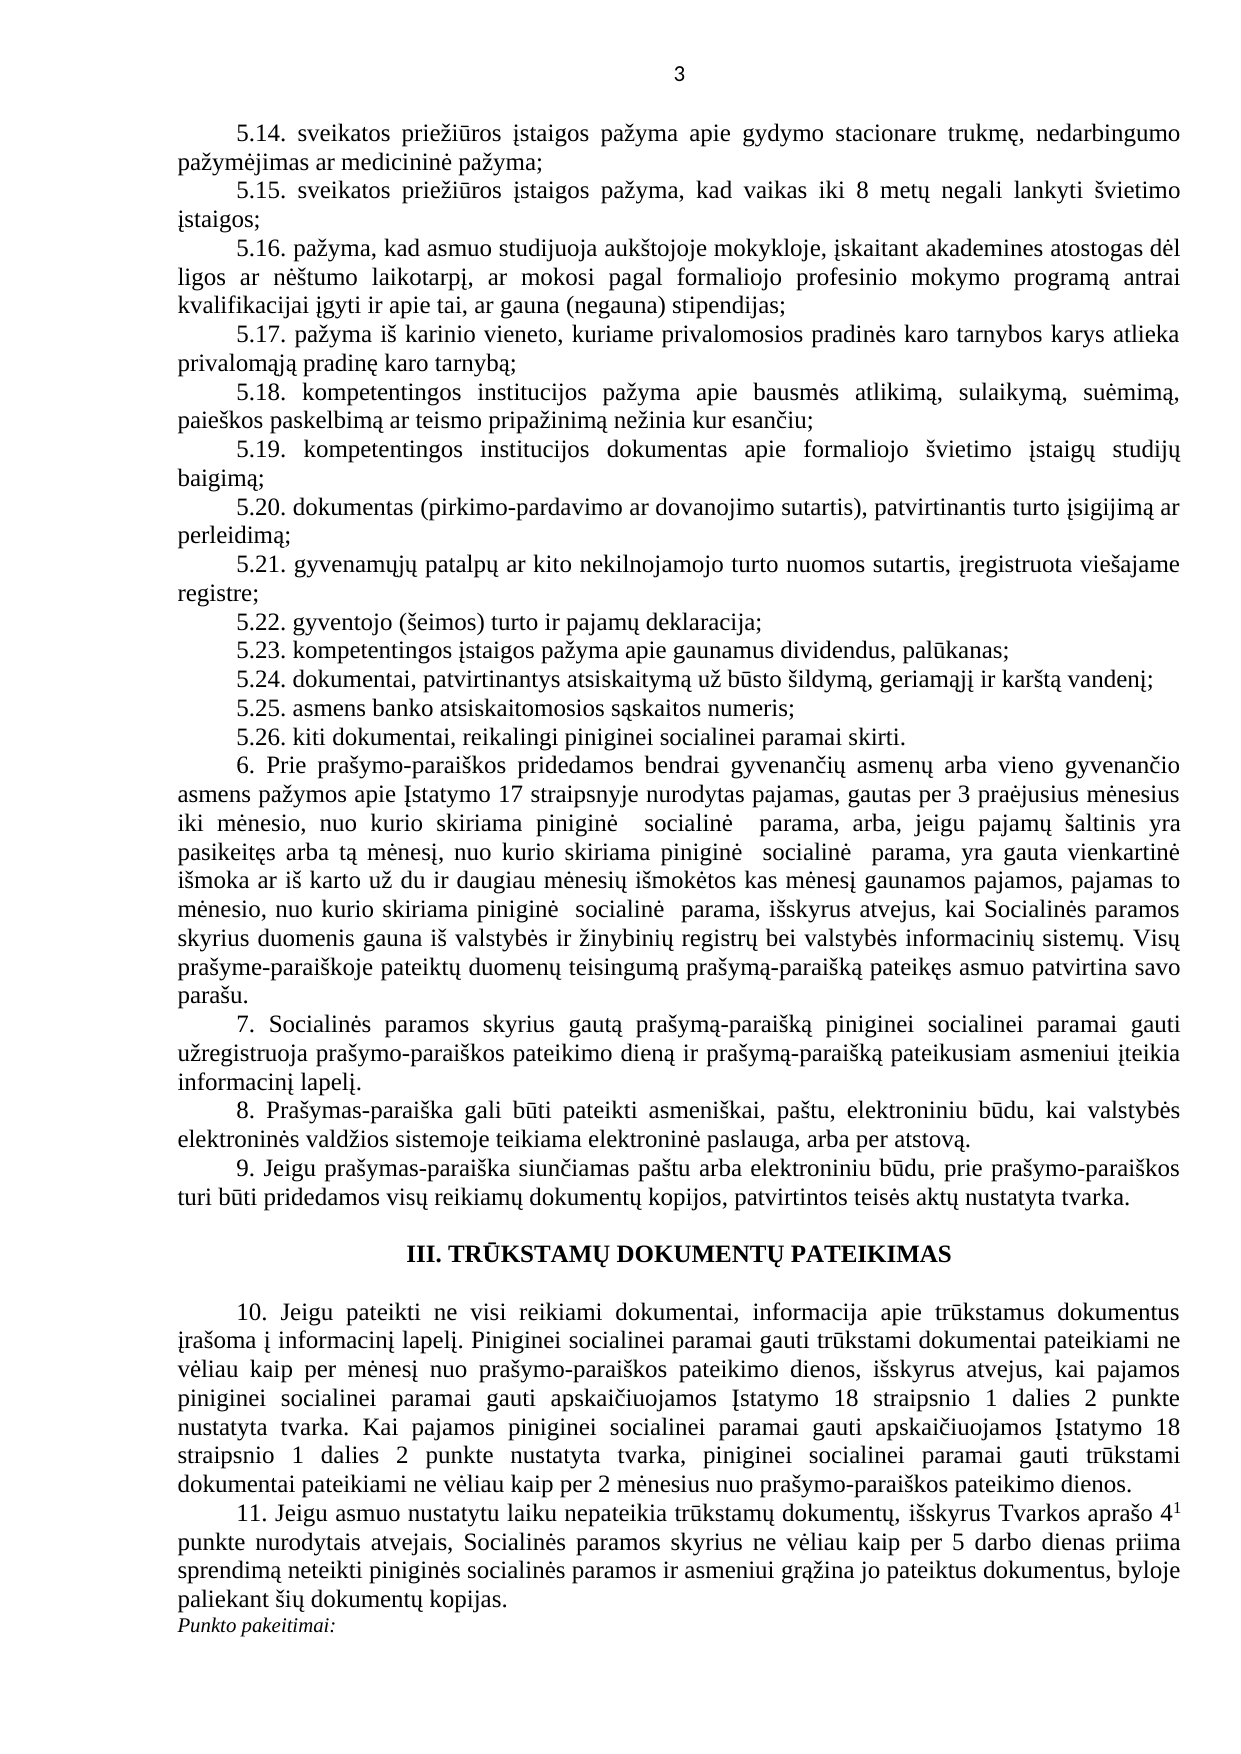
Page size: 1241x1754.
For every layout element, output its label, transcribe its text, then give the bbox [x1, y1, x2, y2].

text 5.26. kiti dokumentai, reikalingi piniginei socialinei paramai skirti. [177, 722, 1181, 751]
text 5.23. kompetentingos įstaigos pažyma apie gaunamus dividendus, palūkanas; [177, 636, 1181, 664]
text 5.14. sveikatos priežiūros įstaigos pažyma apie gydymo stacionare trukmę, nedarbingumo pažymėjimas ar medicininė pažyma; [177, 118, 1181, 176]
text 7. Socialinės paramos skyrius gautą prašymą-paraišką piniginei socialinei paramai gauti užregistruoja prašymo-paraiškos pateikimo dieną ir prašymą-paraišką pateikusiam asmeniui įteikia informacinį lapelį. [177, 1009, 1181, 1096]
text 5.19. kompetentingos institucijos dokumentas apie formaliojo švietimo įstaigų studijų baigimą; [177, 434, 1181, 492]
text 11. Jeigu asmuo nustatytu laiku nepateikia trūkstamų dokumentų, išskyrus Tvarkos aprašo 41 punkte nurodytais atvejais, Socialinės paramos skyrius ne vėliau kaip per 5 darbo dienas priima sprendimą neteikti piniginės socialinės paramos ir asmeniui grąžina jo pateiktus dokumentus, byloje paliekant šių dokumentų kopijas. [177, 1498, 1181, 1613]
text Punkto pakeitimai: [177, 1613, 1181, 1637]
text 8. Prašymas-paraiška gali būti pateikti asmeniškai, paštu, elektroniniu būdu, kai valstybės elektroninės valdžios sistemoje teikiama elektroninė paslauga, arba per atstovą. [177, 1096, 1181, 1153]
text 5.25. asmens banko atsiskaitomosios sąskaitos numeris; [177, 693, 1181, 722]
text 10. Jeigu pateikti ne visi reikiami dokumentai, informacija apie trūkstamus dokumentus įrašoma į informacinį lapelį. Piniginei socialinei paramai gauti trūkstami dokumentai pateikiami ne vėliau kaip per mėnesį nuo prašymo-paraiškos pateikimo dienos, išskyrus atvejus, kai pajamos piniginei socialinei paramai gauti apskaičiuojamos Įstatymo 18 straipsnio 1 dalies 2 punkte nustatyta tvarka. Kai pajamos piniginei socialinei paramai gauti apskaičiuojamos Įstatymo 18 straipsnio 1 dalies 2 punkte nustatyta tvarka, piniginei socialinei paramai gauti trūkstami dokumentai pateikiami ne vėliau kaip per 2 mėnesius nuo prašymo-paraiškos pateikimo dienos. [177, 1297, 1181, 1498]
text 5.20. dokumentas (pirkimo-pardavimo ar dovanojimo sutartis), patvirtinantis turto įsigijimą ar perleidimą; [177, 492, 1181, 549]
text 5.22. gyventojo (šeimos) turto ir pajamų deklaracija; [177, 607, 1181, 636]
text 5.15. sveikatos priežiūros įstaigos pažyma, kad vaikas iki 8 metų negali lankyti švietimo įstaigos; [177, 176, 1181, 233]
text 6. Prie prašymo-paraiškos pridedamos bendrai gyvenančių asmenų arba vieno gyvenančio asmens pažymos apie Įstatymo 17 straipsnyje nurodytas pajamas, gautas per 3 praėjusius mėnesius iki mėnesio, nuo kurio skiriama piniginė socialinė parama, arba, jeigu pajamų šaltinis yra pasikeitęs arba tą mėnesį, nuo kurio skiriama piniginė socialinė parama, yra gauta vienkartinė išmoka ar iš karto už du ir daugiau mėnesių išmokėtos kas mėnesį gaunamos pajamos, pajamas to mėnesio, nuo kurio skiriama piniginė socialinė parama, išskyrus atvejus, kai Socialinės paramos skyrius duomenis gauna iš valstybės ir žinybinių registrų bei valstybės informacinių sistemų. Visų prašyme-paraiškoje pateiktų duomenų teisingumą prašymą-paraišką pateikęs asmuo patvirtina savo parašu. [177, 751, 1181, 1009]
text 5.17. pažyma iš karinio vieneto, kuriame privalomosios pradinės karo tarnybos karys atlieka privalomąją pradinę karo tarnybą; [177, 319, 1181, 377]
text 5.21. gyvenamųjų patalpų ar kito nekilnojamojo turto nuomos sutartis, įregistruota viešajame registre; [177, 549, 1181, 607]
text 5.16. pažyma, kad asmuo studijuoja aukštojoje mokykloje, įskaitant akademines atostogas dėl ligos ar nėštumo laikotarpį, ar mokosi pagal formaliojo profesinio mokymo programą antrai kvalifikacijai įgyti ir apie tai, ar gauna (negauna) stipendijas; [177, 233, 1181, 319]
text III. TRŪKSTAMŲ DOKUMENTŲ PATEIKIMAS [177, 1239, 1181, 1268]
text 5.18. kompetentingos institucijos pažyma apie bausmės atlikimą, sulaikymą, suėmimą, paieškos paskelbimą ar teismo pripažinimą nežinia kur esančiu; [177, 377, 1181, 434]
text 9. Jeigu prašymas-paraiška siunčiamas paštu arba elektroniniu būdu, prie prašymo-paraiškos turi būti pridedamos visų reikiamų dokumentų kopijos, patvirtintos teisės aktų nustatyta tvarka. [177, 1153, 1181, 1211]
text 5.24. dokumentai, patvirtinantys atsiskaitymą už būsto šildymą, geriamąjį ir karštą vandenį; [177, 664, 1181, 693]
